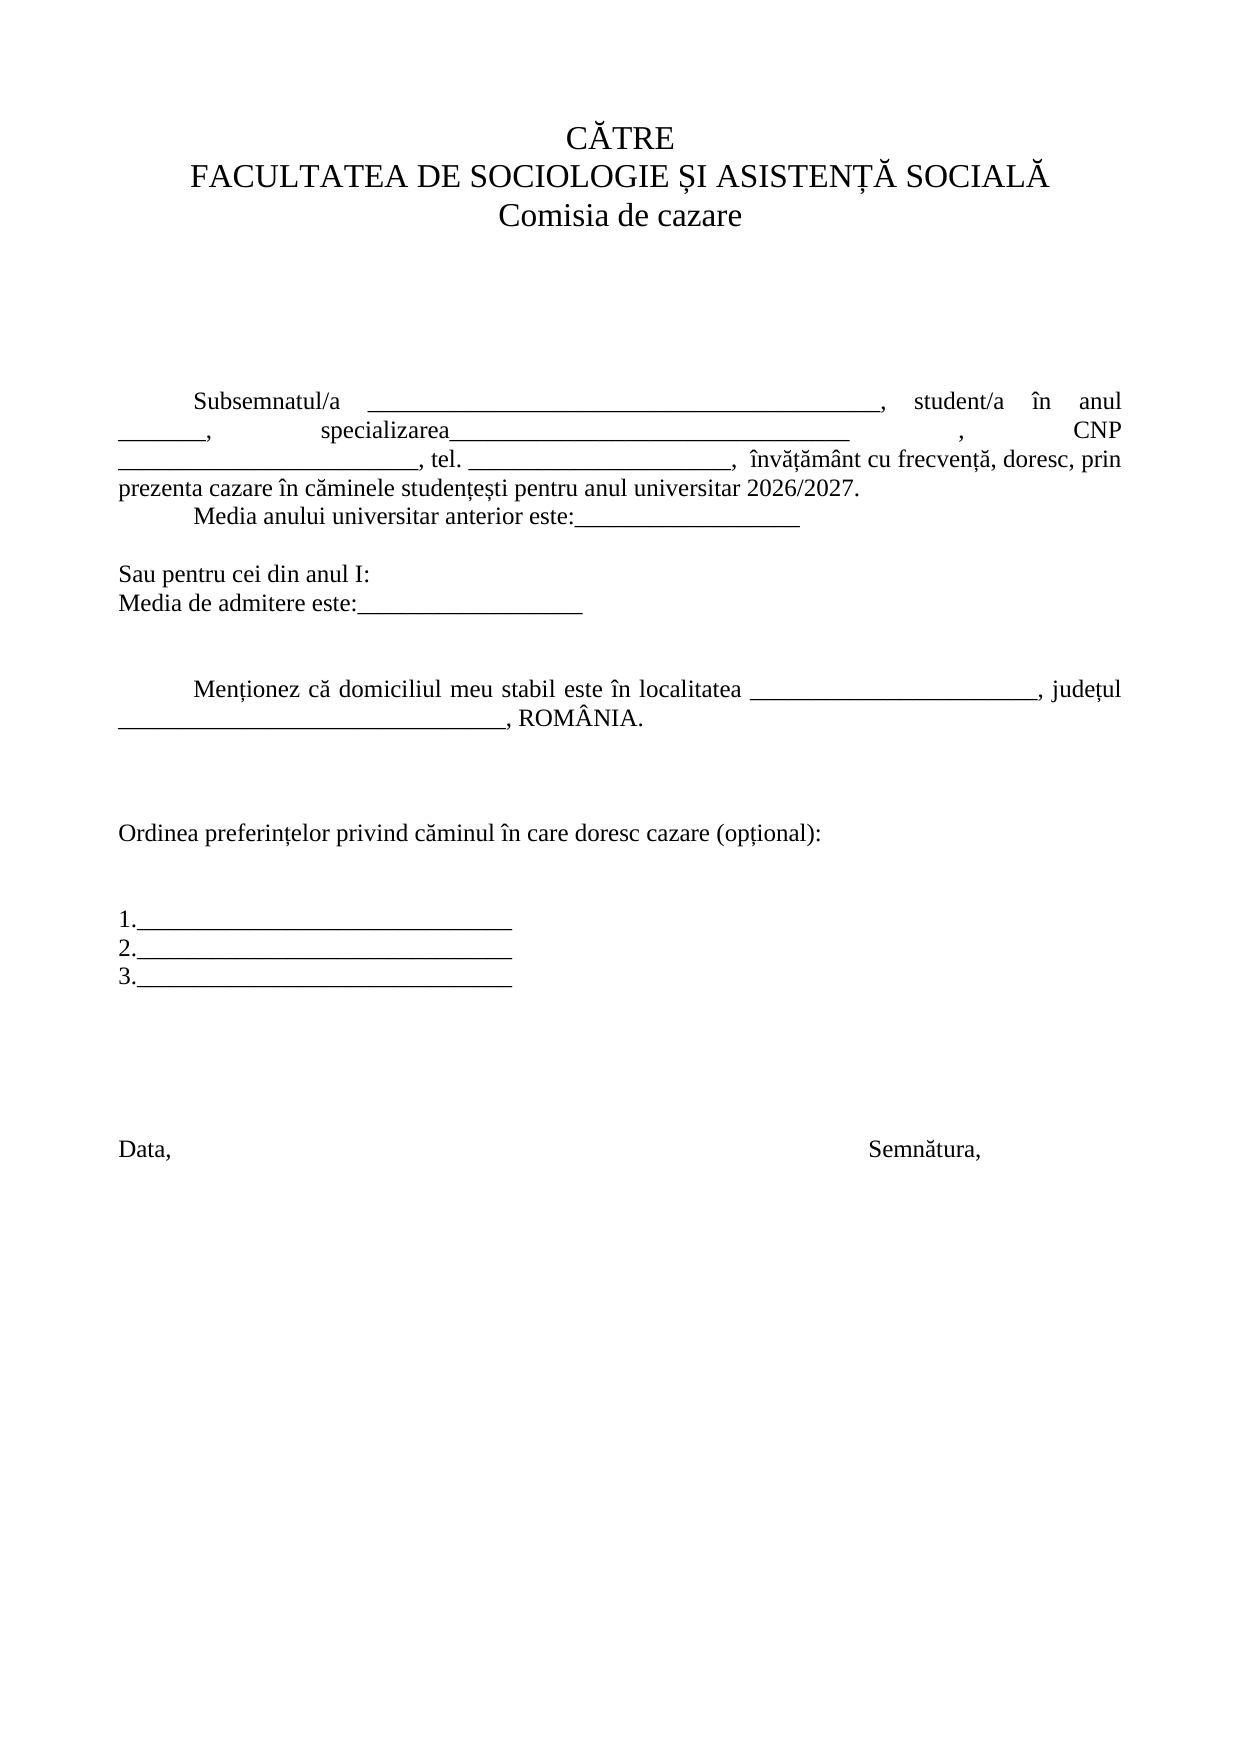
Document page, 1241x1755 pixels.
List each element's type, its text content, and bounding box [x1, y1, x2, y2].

text Ordinea preferințelor privind căminul în care doresc cazare (opțional): [118, 818, 1122, 846]
text 2.______________________________ [118, 933, 1122, 961]
text Subsemnatul/a _________________________________________, student/a în anul _______, specializarea________________________________ , CNP ________________________, tel. _____________________, învățământ cu frecvență, doresc, prin prezenta cazare în căminele studențești pentru anul universitar 2026/2027. [118, 386, 1122, 501]
text 3.______________________________ [118, 961, 1122, 990]
text 1.______________________________ [118, 904, 1122, 933]
text Sau pentru cei din anul I: [118, 559, 1122, 588]
text Menționez că domiciliul meu stabil este în localitatea _______________________, județul _______________________________, ROMÂNIA. [118, 674, 1122, 731]
text Data, Semnătura, [118, 1134, 1122, 1163]
text Media anului universitar anterior este:__________________ [118, 501, 1122, 530]
text CĂTRE [118, 118, 1122, 156]
text Comisia de cazare [118, 195, 1122, 233]
text FACULTATEA DE SOCIOLOGIE ȘI ASISTENȚĂ SOCIALĂ [118, 156, 1122, 195]
text Media de admitere este:__________________ [118, 588, 1122, 616]
